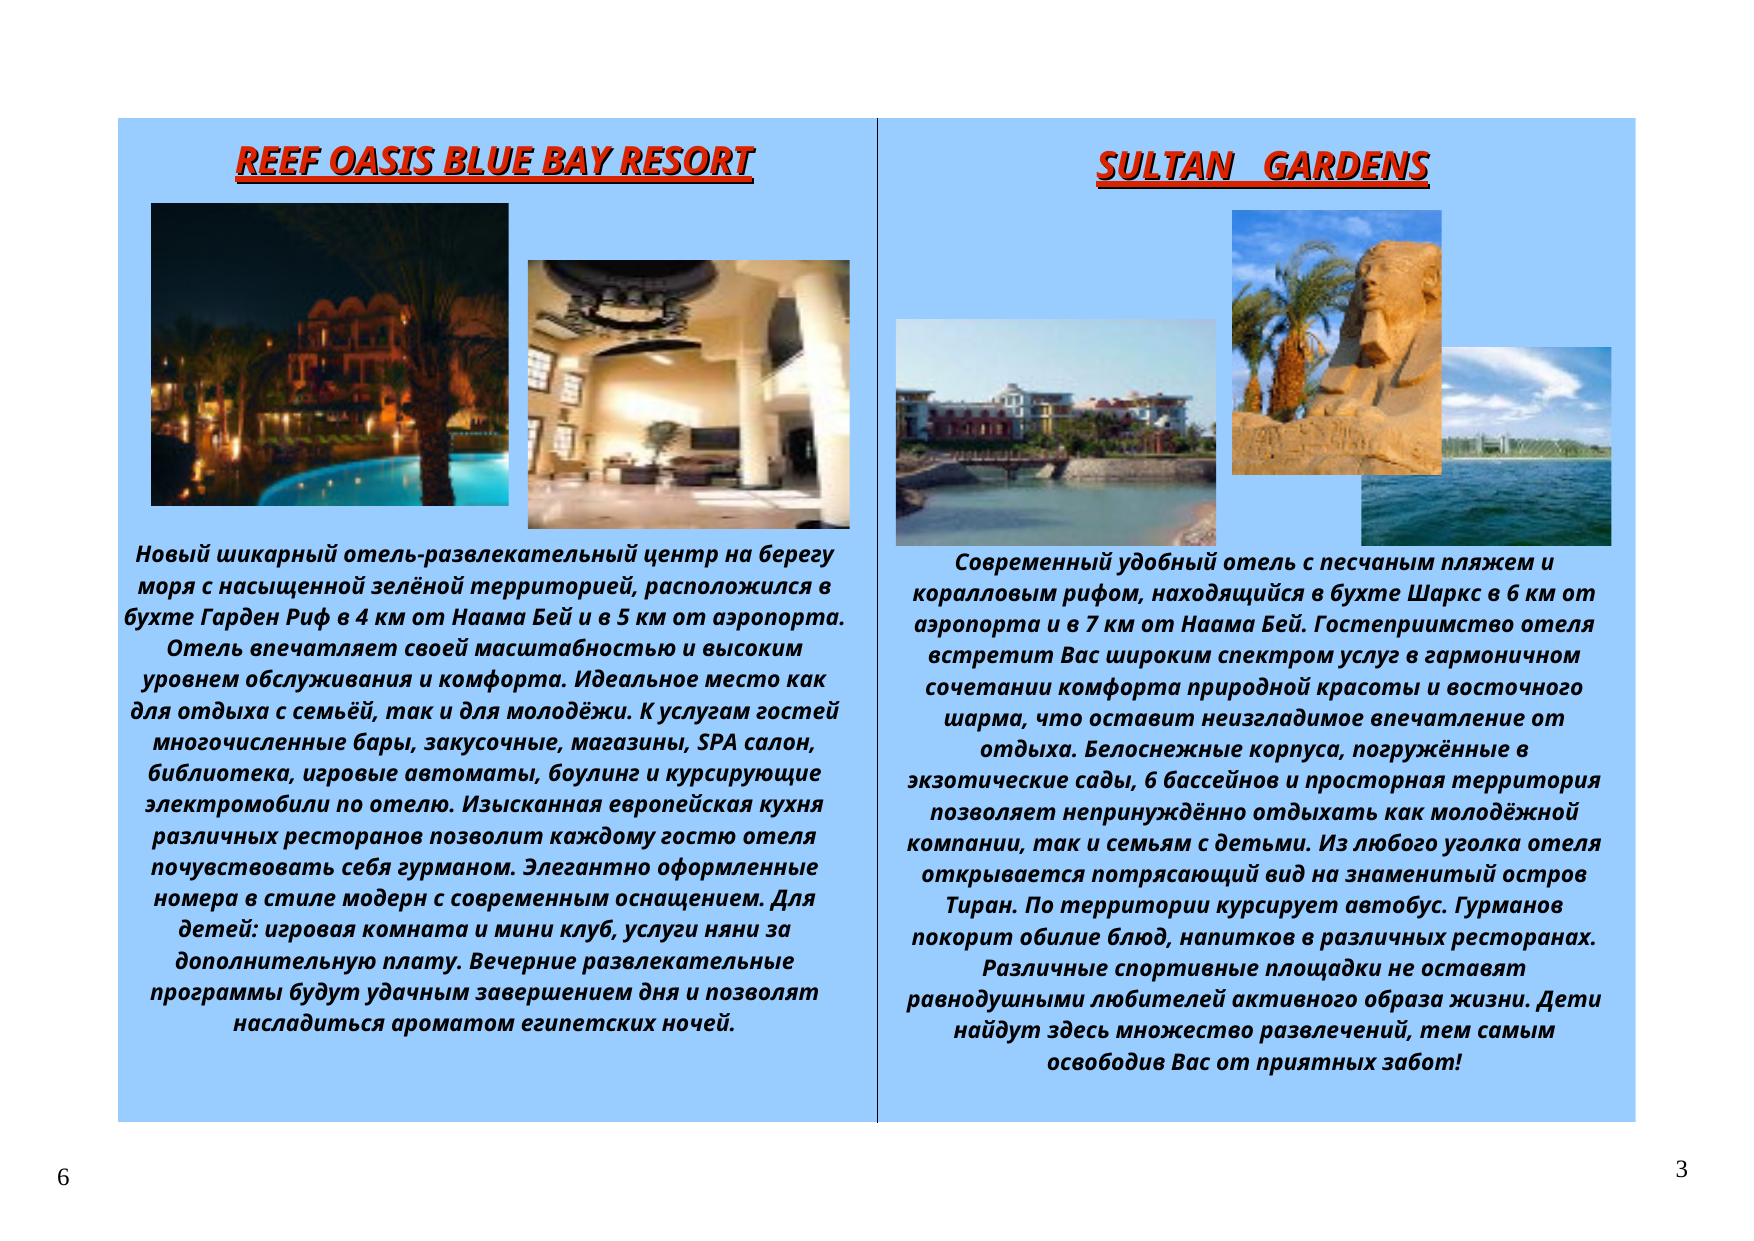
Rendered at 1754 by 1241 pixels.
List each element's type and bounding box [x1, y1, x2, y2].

picture [895, 319, 1217, 546]
picture [151, 203, 509, 506]
picture [527, 260, 850, 529]
picture [1232, 210, 1612, 546]
